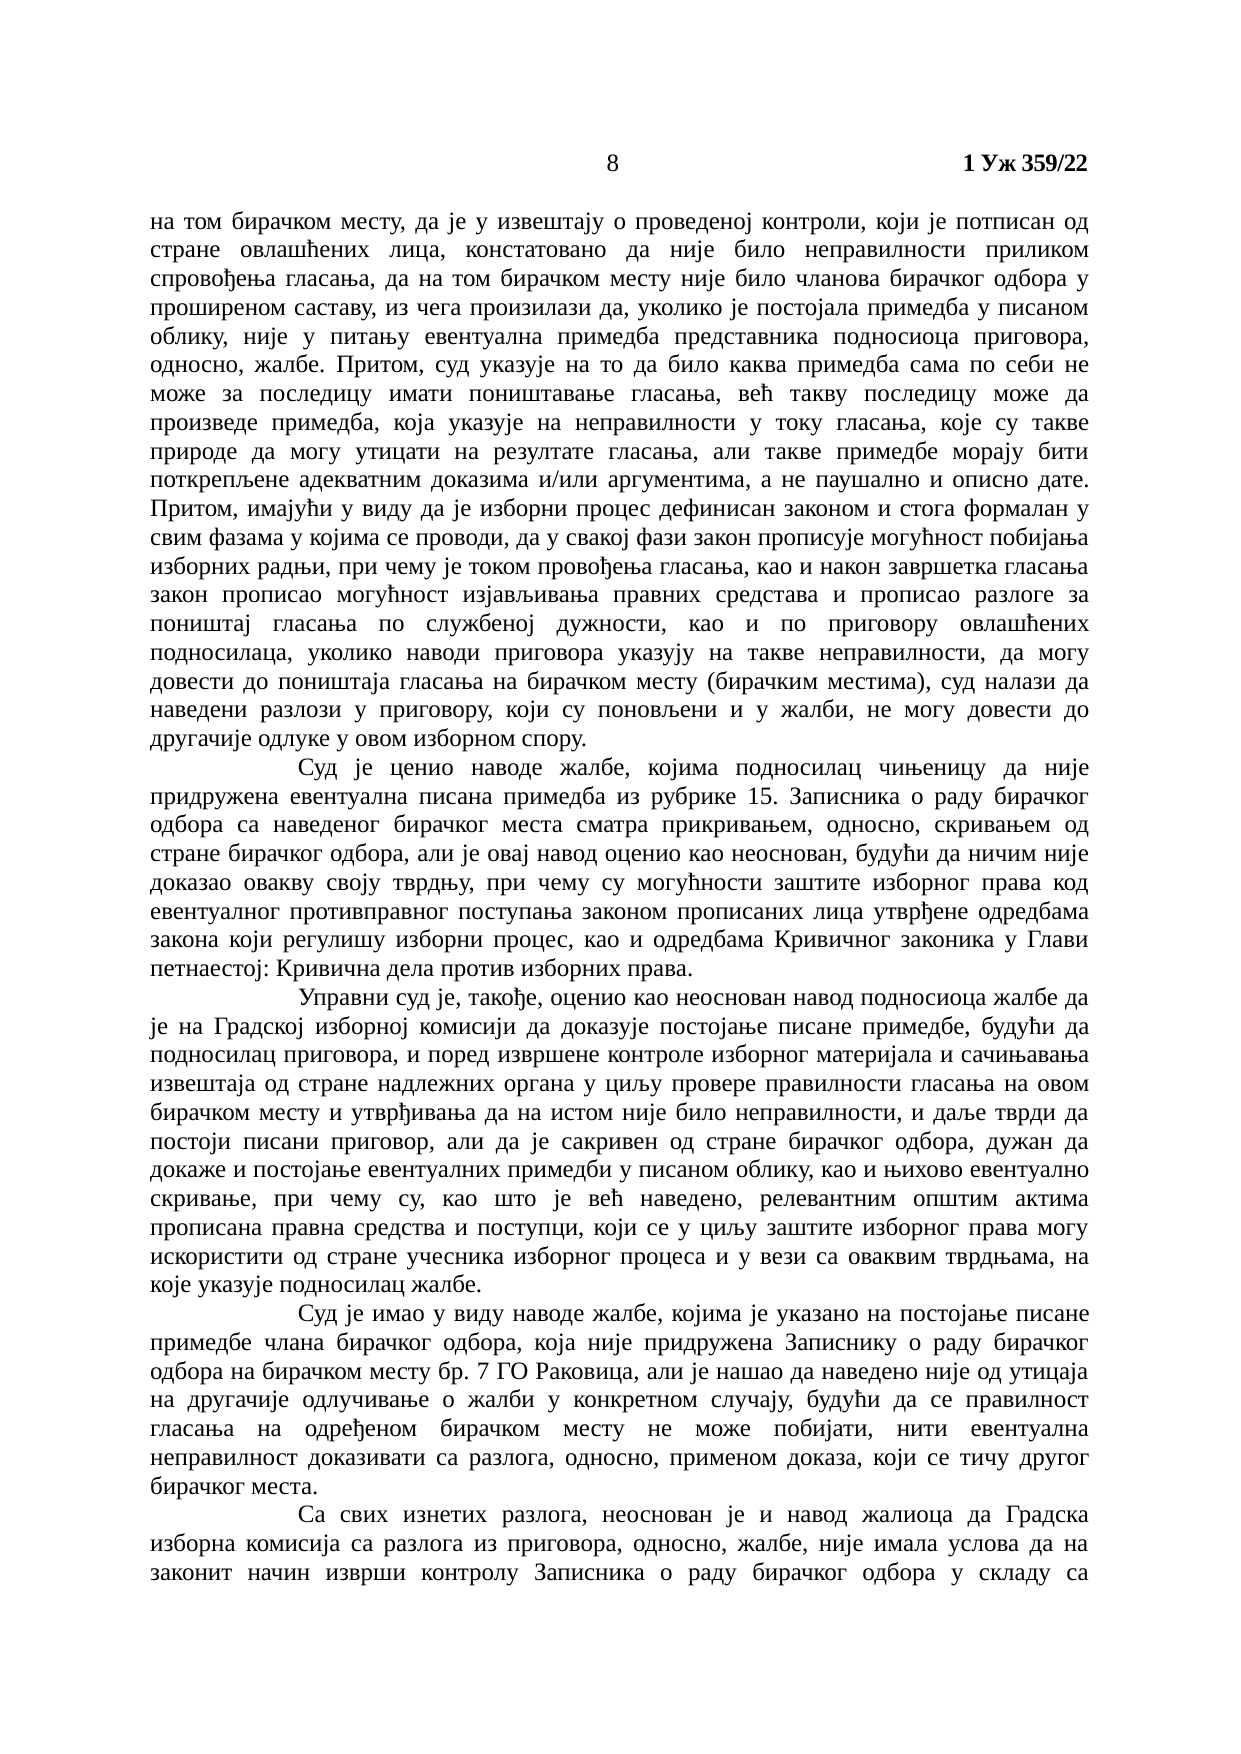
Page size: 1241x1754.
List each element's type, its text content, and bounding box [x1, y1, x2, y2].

text Суд је имао у виду наводе жалбе, којима је указано на постојање писане примедбе члана бирачког одбора, која није придружена Записнику о раду бирачког одбора на бирачком месту бр. 7 ГО Раковица, али је нашао да наведено није од утицаја на другачије одлучивање о жалби у конкретном случају, будући да се правилност гласања на одређеном бирачком месту не може побијати, нити евентуална неправилност доказивати са разлога, односно, применом доказа, који се тичу другог бирачког места. [150, 1298, 1090, 1499]
text Управни суд је, такође, оценио као неоснован навод подносиоца жалбе да је на Градској изборној комисији да доказује постојање писане примедбе, будући да подносилац приговора, и поред извршене контроле изборног материјала и сачињавања извештаја од стране надлежних органа у циљу провере правилности гласања на овом бирачком месту и утврђивања да на истом није било неправилности, и даље тврди да постоји писани приговор, али да је сакривен од стране бирачког одбора, дужан да докаже и постојање евентуалних примедби у писаном облику, као и њихово евентуално скривање, при чему су, као што је већ наведено, релевантним општим актима прописана правна средства и поступци, који се у циљу заштите изборног права могу искористити од стране учесника изборног процеса и у вези са оваквим тврдњама, на које указује подносилац жалбе. [150, 982, 1090, 1298]
text Са свих изнетих разлога, неоснован је и навод жалиоца да Градска изборна комисија са разлога из приговора, односно, жалбе, није имала услова да на законит начин изврши контролу Записника о раду бирачког одбора у складу са [150, 1499, 1090, 1586]
text на том бирачком месту, да је у извештају о проведеној контроли, који је потписан од стране овлашћених лица, констатовано да није било неправилности приликом спровођења гласања, да на том бирачком месту није било чланова бирачког одбора у проширеном саставу, из чега произилази да, уколико је постојала примедба у писаном облику, није у питању евентуална примедба представника подносиоца приговора, односно, жалбе. Притом, суд указује на то да било каква примедба сама по себи не може за последицу имати поништавање гласања, већ такву последицу може да произведе примедба, која указује на неправилности у току гласања, које су такве природе да могу утицати на резултате гласања, али такве примедбе морају бити поткрепљене адекватним доказима и/или аргументима, а не паушално и описно дате. Притом, имајући у виду да је изборни процес дефинисан законом и стога формалан у свим фазама у којима се проводи, да у свакој фази закон прописује могућност побијања изборних радњи, при чему је током провођења гласања, као и након завршетка гласања закон прописао могућност изјављивања правних средстава и прописао разлоге за поништај гласања по службеној дужности, као и по приговору овлашћених подносилаца, уколико наводи приговора указују на такве неправилности, да могу довести до поништаја гласања на бирачком месту (бирачким местима), суд налази да наведени разлози у приговору, који су поновљени и у жалби, не могу довести до другачије одлуке у овом изборном спору. [150, 206, 1090, 752]
text Суд је ценио наводе жалбе, којима подносилац чињеницу да није придружена евентуална писана примедба из рубрике 15. Записника о раду бирачког одбора са наведеног бирачког места сматра прикривањем, односно, скривањем од стране бирачког одбора, али је овај навод оценио као неоснован, будући да ничим није доказао овакву своју тврдњу, при чему су могућности заштите изборног права код евентуалног противправног поступања законом прописаних лица утврђене одредбама закона који регулишу изборни процес, као и одредбама Кривичног законика у Глави петнаестој: Кривична дела против изборних права. [150, 752, 1090, 982]
